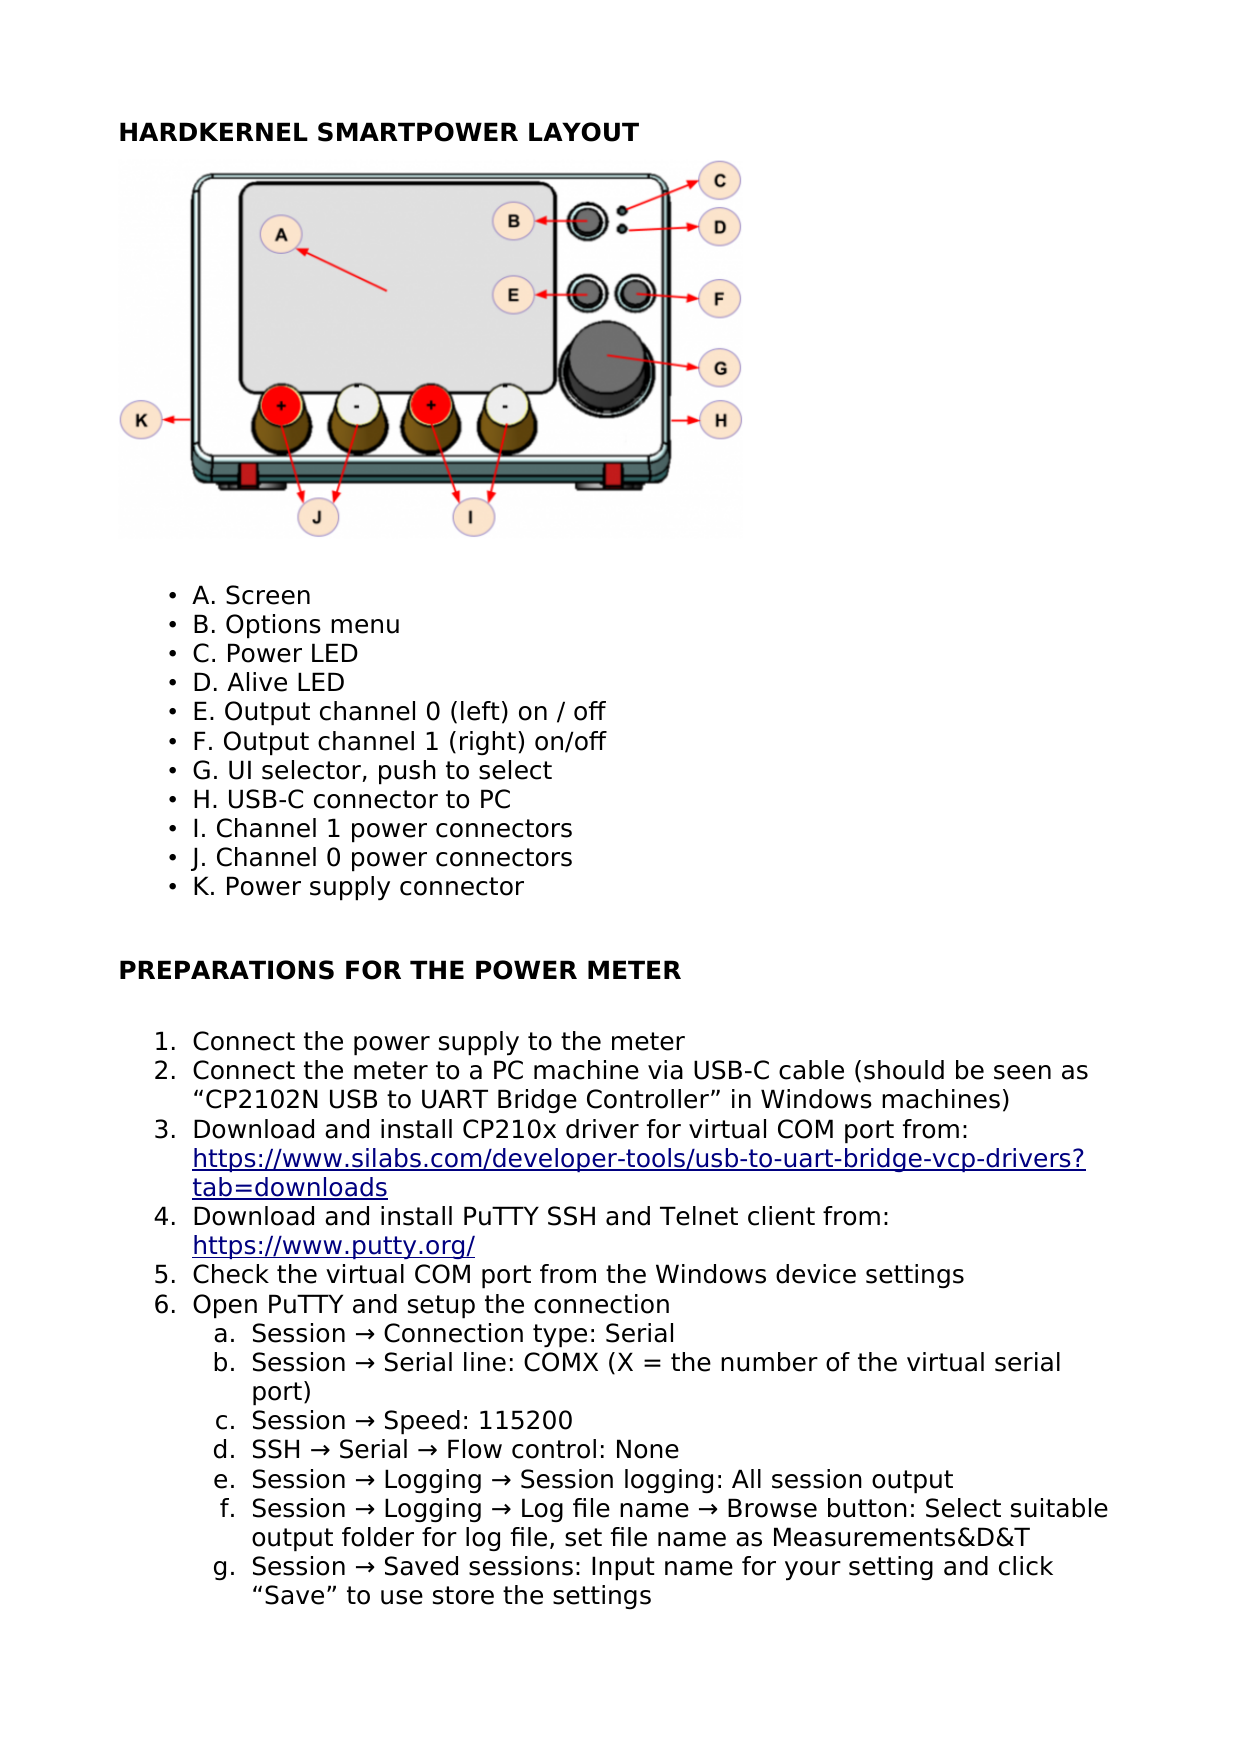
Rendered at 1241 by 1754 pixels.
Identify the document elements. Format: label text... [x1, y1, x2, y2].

list Session → Logging → Log file name → Browse button: Select suitable output folder for log file, set file name as Measurements&D&T [236, 1494, 1122, 1552]
list B. Options menu [177, 610, 1122, 639]
list G. UI selector, push to select [177, 756, 1122, 785]
list D. Alive LED [177, 668, 1122, 698]
list I. Channel 1 power connectors [177, 814, 1122, 843]
list Check the virtual COM port from the Windows device settings [177, 1261, 1122, 1290]
list E. Output channel 0 (left) on / off [177, 698, 1122, 727]
list SSH → Serial → Flow control: None [236, 1436, 1122, 1465]
subtitle HARDKERNEL SMARTPOWER LAYOUT [118, 118, 1122, 147]
list Connect the power supply to the meter [177, 1027, 1122, 1057]
list H. USB-C connector to PC [177, 785, 1122, 814]
picture [118, 159, 744, 539]
list J. Channel 0 power connectors [177, 843, 1122, 873]
list Session → Connection type: Serial [236, 1319, 1122, 1348]
list K. Power supply connector [177, 873, 1122, 902]
list Connect the meter to a PC machine via USB-C cable (should be seen as “CP2102N USB to UART Bridge Controller” in Windows machines) [177, 1057, 1122, 1115]
list Download and install PuTTY SSH and Telnet client from: https://www.putty.org/ [177, 1202, 1122, 1261]
list Download and install CP210x driver for virtual COM port from: https://www.silabs.com/developer-tools/usb-to-uart-bridge-vcp-drivers?tab=downloads [177, 1115, 1122, 1202]
list Session → Serial line: COMX (X = the number of the virtual serial port) [236, 1348, 1122, 1407]
list F. Output channel 1 (right) on/off [177, 727, 1122, 756]
list C. Power LED [177, 639, 1122, 668]
list A. Screen [177, 581, 1122, 610]
subtitle PREPARATIONS FOR THE POWER METER [118, 956, 1122, 985]
list Session → Logging → Session logging: All session output [236, 1465, 1122, 1494]
list Session → Speed: 115200 [236, 1407, 1122, 1436]
list Open PuTTY and setup the connection [177, 1290, 1122, 1319]
list Session → Saved sessions: Input name for your setting and click “Save” to use store the settings [236, 1552, 1122, 1611]
